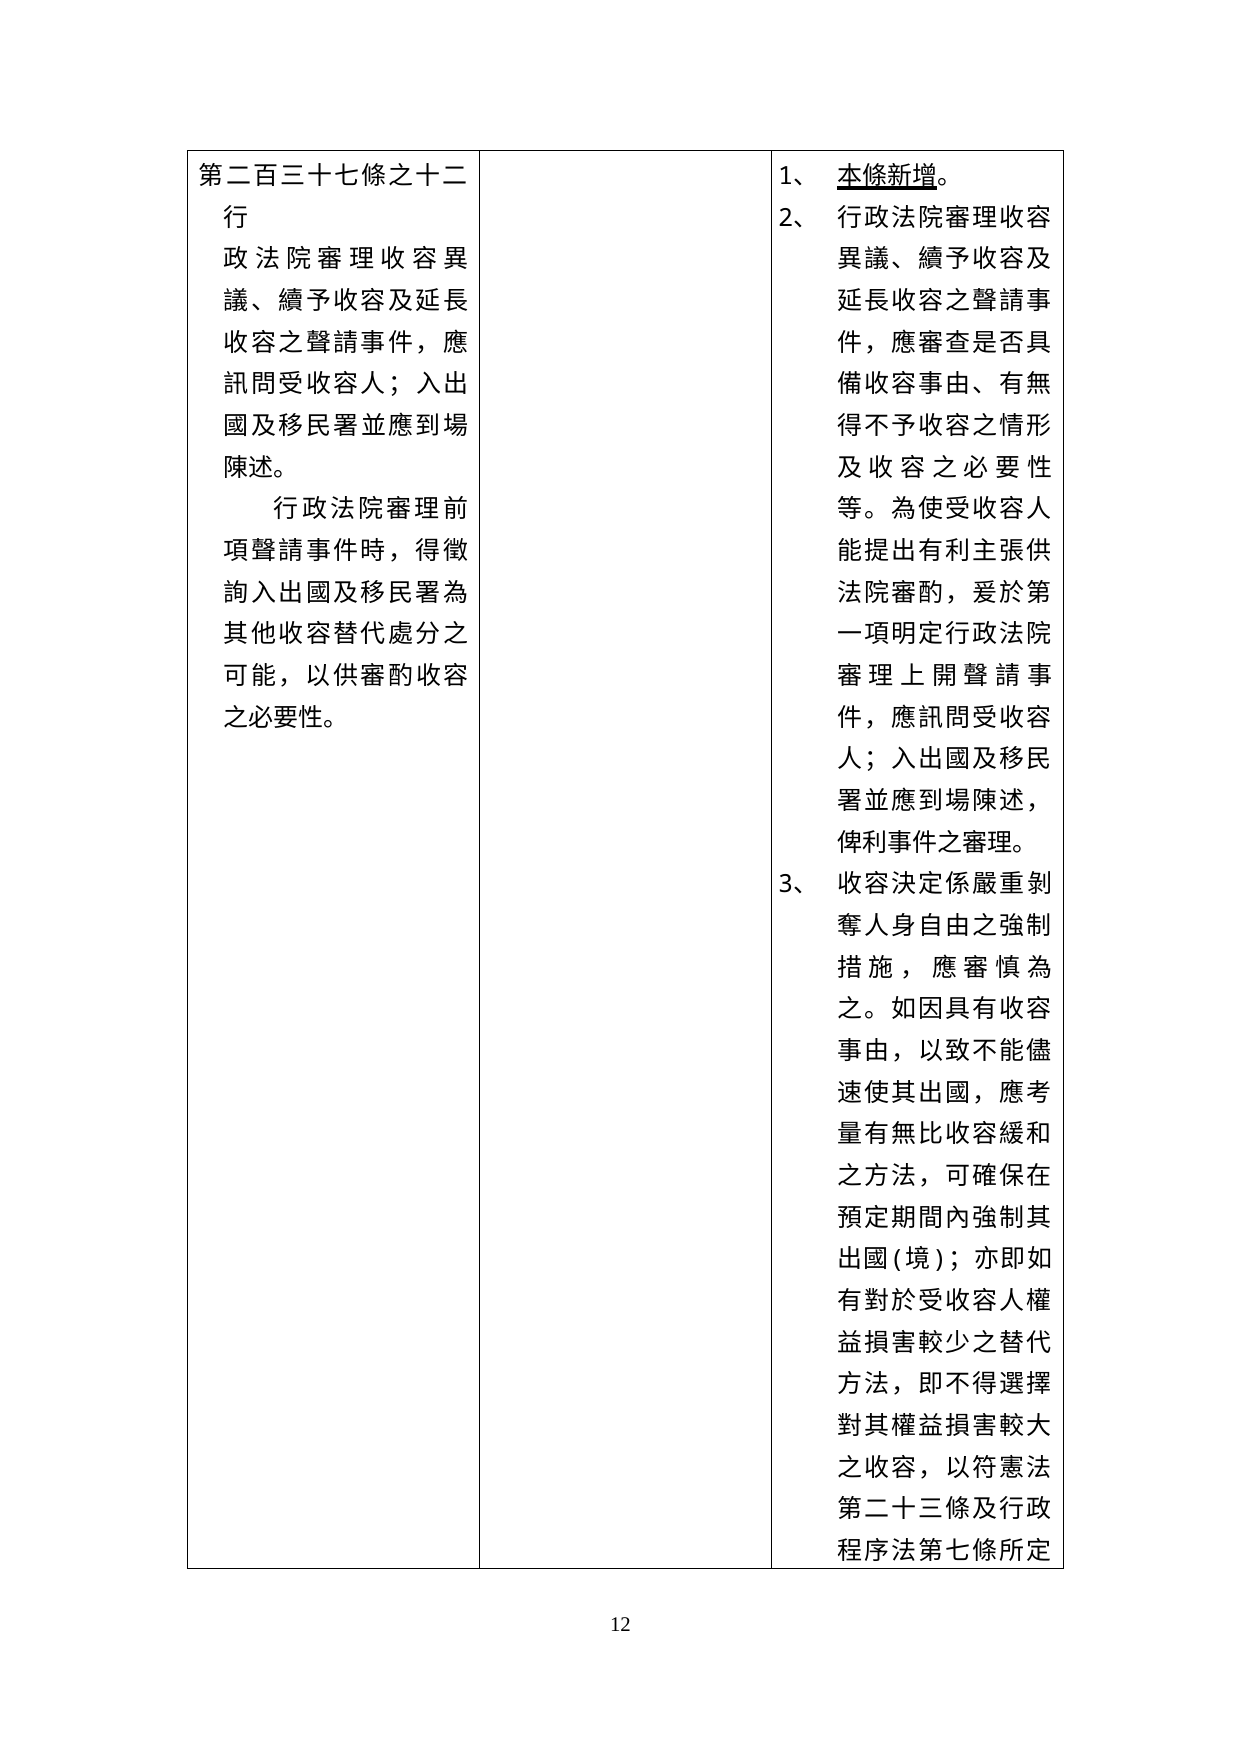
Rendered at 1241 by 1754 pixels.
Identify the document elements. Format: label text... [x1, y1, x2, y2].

table_cell [480, 151, 771, 1568]
table_cell 本條新增。 行政法院審理收容異議、續予收容及延長收容之聲請事件，應審查是否具備收容事由、有無得不予收容之情形及收容之必要性等。為使受收容人能提出有利主張供法院審酌，爰於第一項明定行政法院審理上開聲請事件，應訊問受收容人；入出國及移民署並應到場陳述，俾利事件之審理。 收容決定係嚴重剝奪人身自由之強制措施，應審慎為之。如因具有收容事由，以致不能儘速使其出國，應考量有無比收容緩和之方法，可確保在預定期間內強制其出國(境)；亦即如有對於受收容人權益損害較少之替代方法，即不得選擇對其權益損害較大之收容，以符憲法第二十三條及行政程序法第七條所定 [772, 151, 1063, 1568]
table_cell 第二百三十七條之十二 行 政法院審理收容異議、續予收容及延長收容之聲請事件，應訊問受收容人；入出國及移民署並應到場陳述。 行政法院審理前項聲請事件時，得徵詢入出國及移民署為其他收容替代處分之可能，以供審酌收容之必要性。 [188, 151, 479, 1568]
